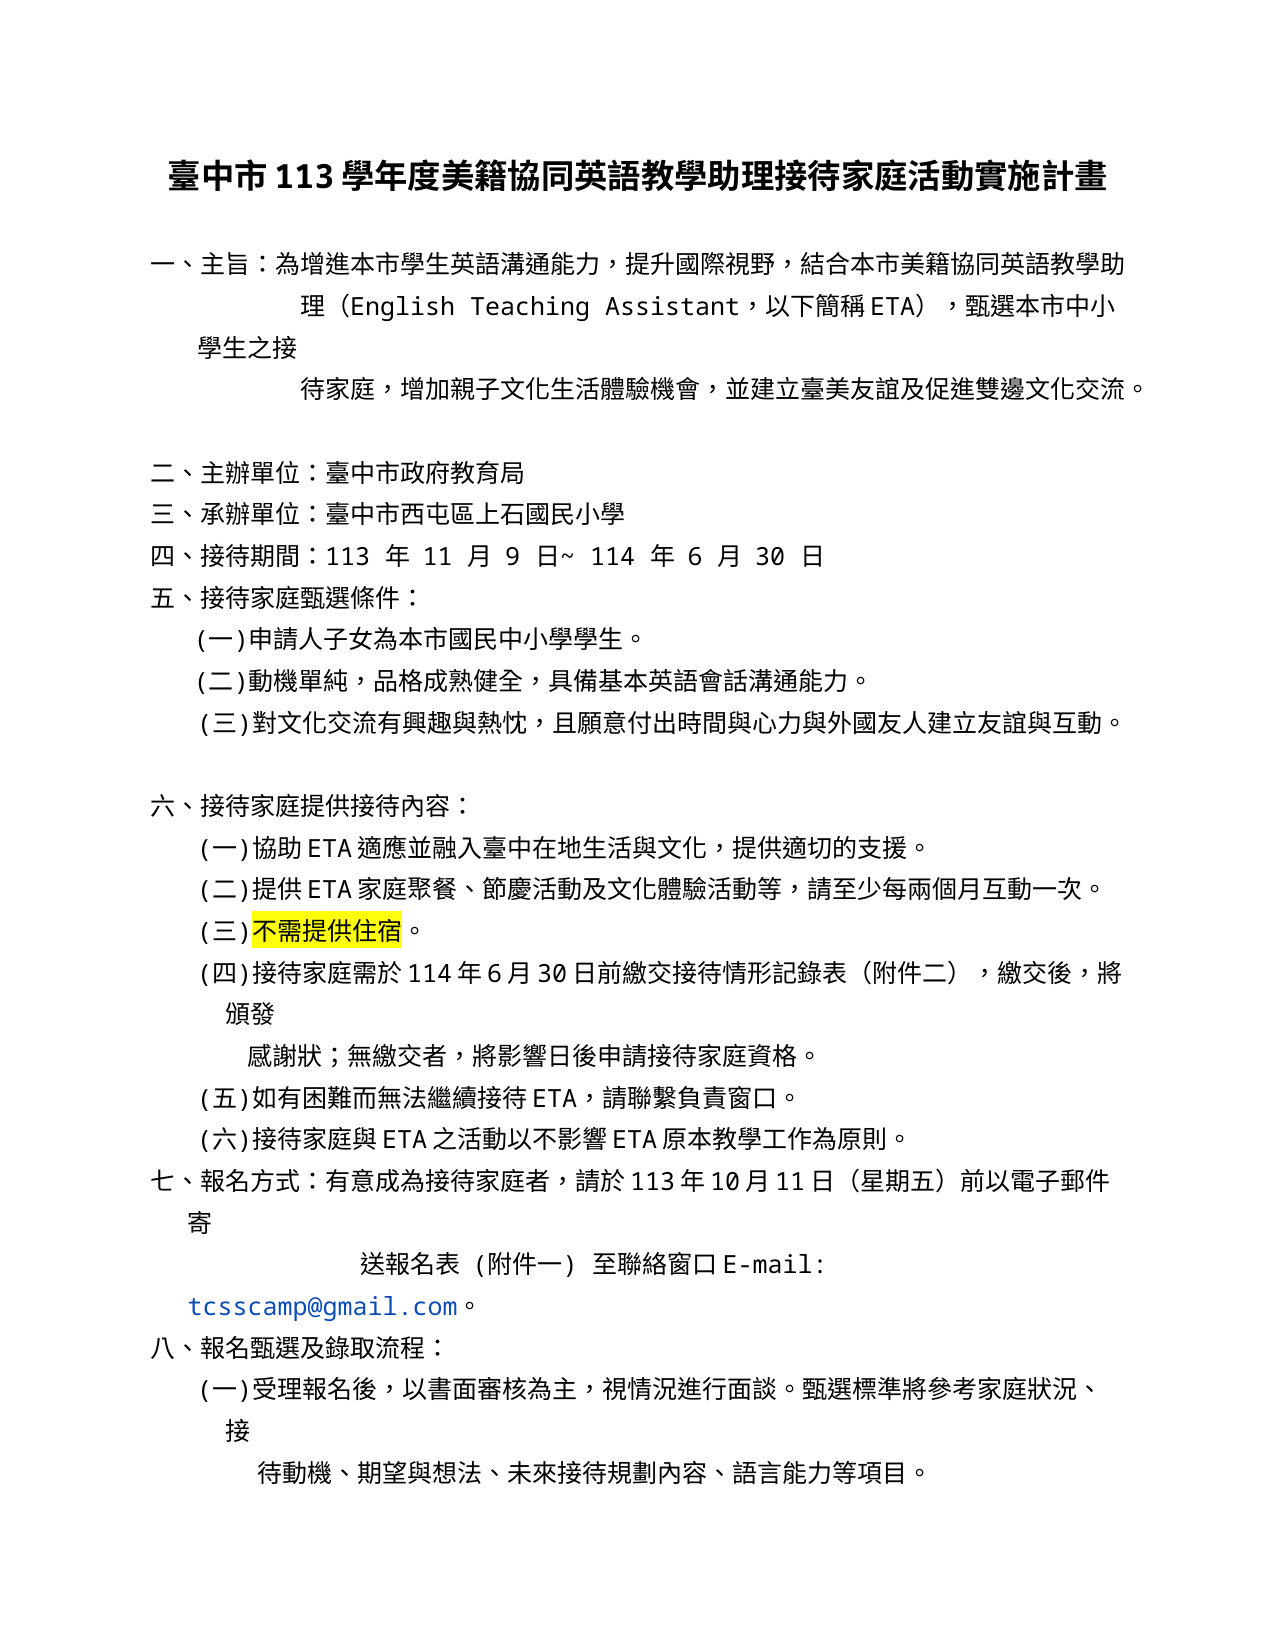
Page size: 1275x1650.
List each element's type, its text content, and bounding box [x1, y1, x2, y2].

text (三)不需提供住宿。 [197, 911, 1125, 948]
text 送報名表 (附件一) 至聯絡窗口E-mail: tcsscamp@gmail.com。 [150, 1245, 1125, 1323]
text 感謝狀；無繳交者，將影響日後申請接待家庭資格。 [197, 1036, 1125, 1073]
text (一)協助ETA適應並融入臺中在地生活與文化，提供適切的支援。 [197, 828, 1125, 864]
text (一)申請人子女為本市國民中小學學生。 [150, 620, 1125, 656]
text (五)如有困難而無法繼續接待ETA，請聯繫負責窗口。 [197, 1078, 1125, 1114]
text (六)接待家庭與ETA之活動以不影響ETA原本教學工作為原則。 [197, 1120, 1125, 1156]
text (一)受理報名後，以書面審核為主，視情況進行面談。甄選標準將參考家庭狀況、接 [197, 1370, 1125, 1448]
text 理（English Teaching Assistant，以下簡稱ETA），甄選本市中小學生之接 [150, 286, 1125, 364]
text 待家庭，增加親子文化生活體驗機會，並建立臺美友誼及促進雙邊文化交流。 [150, 370, 1125, 448]
text 待動機、期望與想法、未來接待規劃內容、語言能力等項目。 [197, 1453, 1125, 1489]
text 五、接待家庭甄選條件： [150, 578, 1125, 614]
text 一、主旨：為增進本市學生英語溝通能力，提升國際視野，結合本市美籍協同英語教學助 [150, 245, 1125, 281]
text 臺中市113學年度美籍協同英語教學助理接待家庭活動實施計畫 [150, 150, 1125, 198]
text (二)提供ETA家庭聚餐、節慶活動及文化體驗活動等，請至少每兩個月互動一次。 [197, 870, 1125, 906]
text 六、接待家庭提供接待內容： [150, 786, 1125, 823]
text (二)動機單純，品格成熟健全，具備基本英語會話溝通能力。 [150, 661, 1125, 698]
text 二、主辦單位：臺中市政府教育局 [150, 453, 1125, 489]
text 四、接待期間：113 年 11 月 9 日~ 114 年 6 月 30 日 [150, 536, 1125, 573]
text (四)接待家庭需於114年6月30日前繳交接待情形記錄表（附件二），繳交後，將頒發 [197, 953, 1125, 1031]
text 三、承辦單位：臺中市西屯區上石國民小學 [150, 495, 1125, 531]
text 七、報名方式：有意成為接待家庭者，請於113年10月11日（星期五）前以電子郵件寄 [150, 1161, 1125, 1239]
text 八、報名甄選及錄取流程： [150, 1328, 1125, 1364]
text (三)對文化交流有興趣與熱忱，且願意付出時間與心力與外國友人建立友誼與互動。 [197, 703, 1125, 781]
